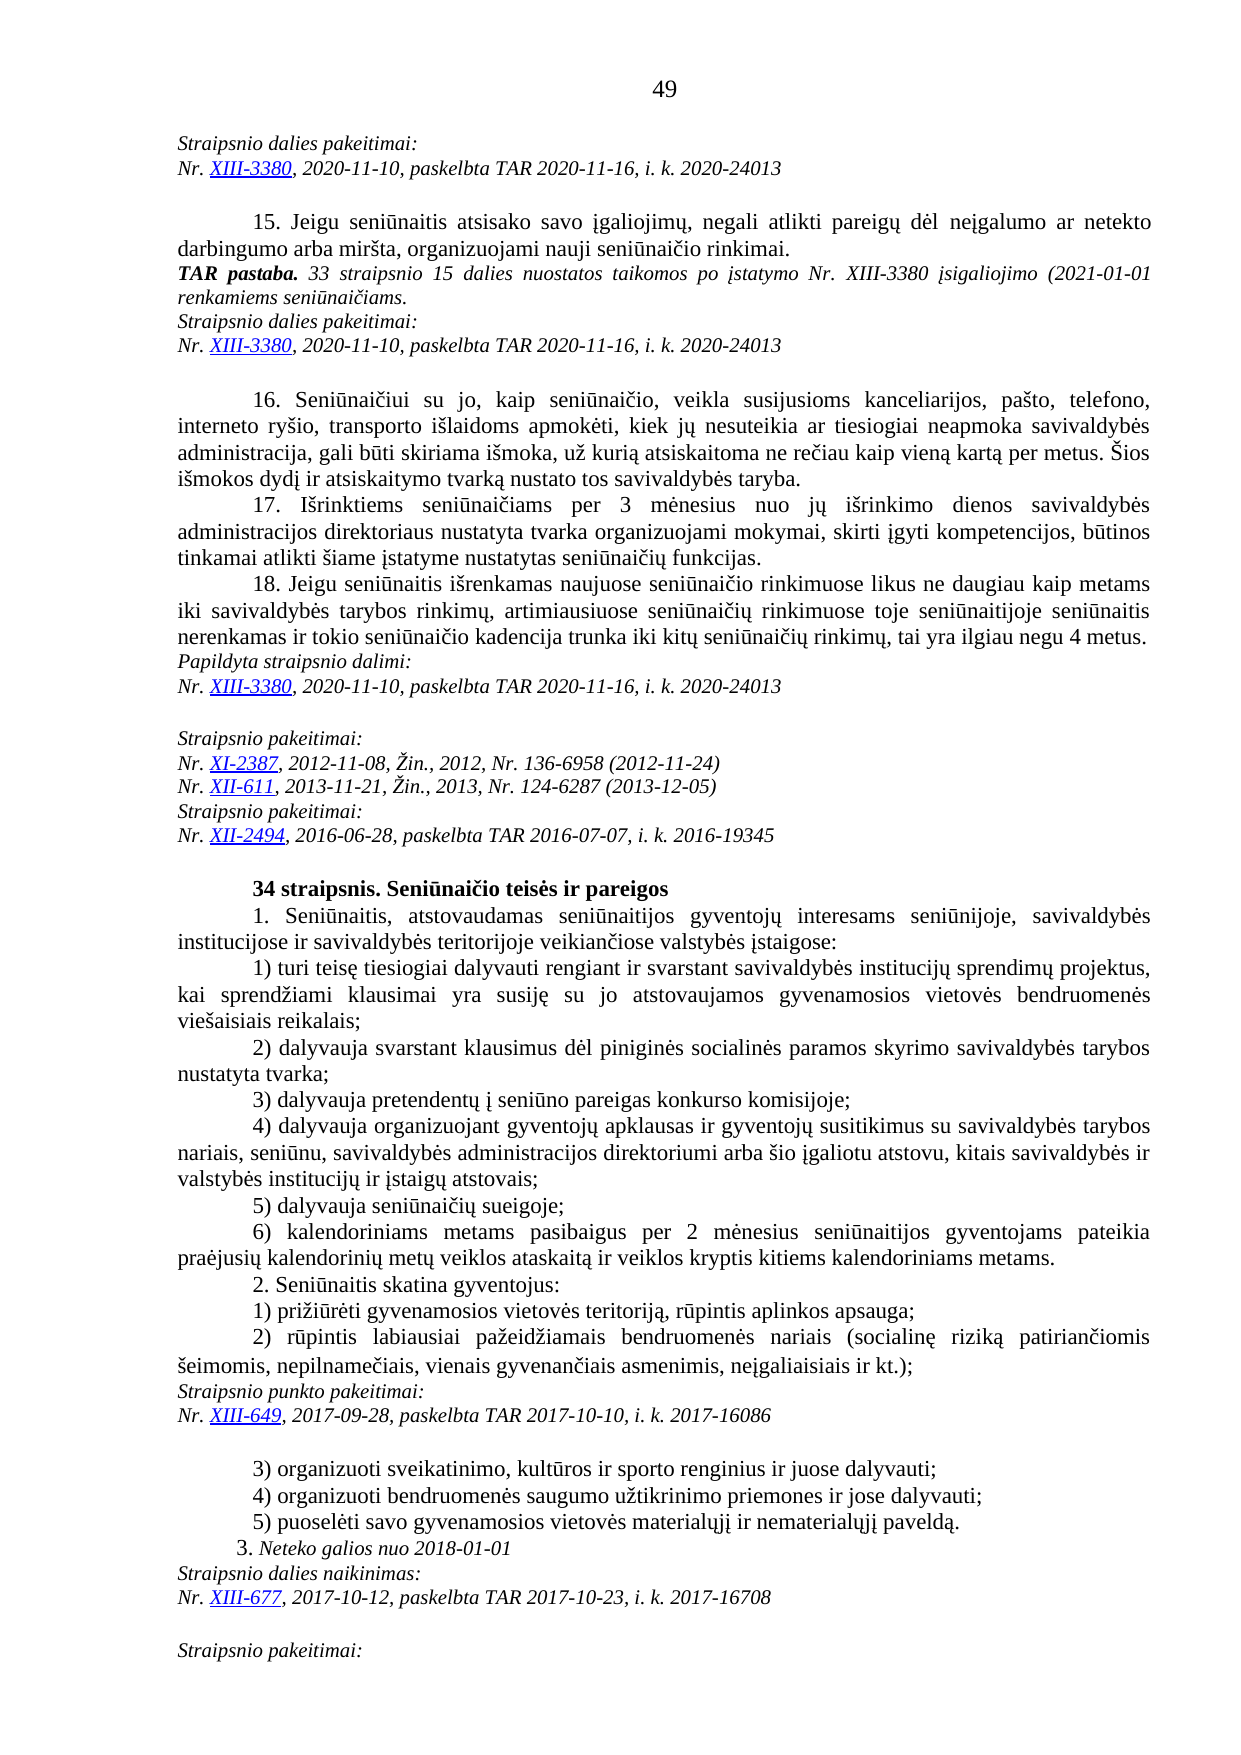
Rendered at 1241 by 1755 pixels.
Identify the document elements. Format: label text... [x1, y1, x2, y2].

text Nr. XIII-3380, 2020-11-10, paskelbta TAR 2020-11-16, i. k. 2020-24013 [177, 333, 1152, 357]
text Straipsnio pakeitimai: [177, 1638, 1152, 1662]
text 3) dalyvauja pretendentų į seniūno pareigas konkurso komisijoje; [177, 1086, 1152, 1113]
text 1) turi teisę tiesiogiai dalyvauti rengiant ir svarstant savivaldybės institucijų sprendimų projektus, kai sprendžiami klausimai yra susiję su jo atstovaujamos gyvenamosios vietovės bendruomenės viešaisiais reikalais; [177, 954, 1152, 1033]
text Nr. XIII-677, 2017-10-12, paskelbta TAR 2017-10-23, i. k. 2017-16708 [177, 1585, 1152, 1609]
text Straipsnio dalies pakeitimai: [177, 309, 1152, 333]
text 16. Seniūnaičiui su jo, kaip seniūnaičio, veikla susijusioms kanceliarijos, pašto, telefono, interneto ryšio, transporto išlaidoms apmokėti, kiek jų nesuteikia ar tiesiogiai neapmoka savivaldybės administracija, gali būti skiriama išmoka, už kurią atsiskaitoma ne rečiau kaip vieną kartą per metus. Šios išmokos dydį ir atsiskaitymo tvarką nustato tos savivaldybės taryba. [177, 386, 1152, 491]
text 17. Išrinktiems seniūnaičiams per 3 mėnesius nuo jų išrinkimo dienos savivaldybės administracijos direktoriaus nustatyta tvarka organizuojami mokymai, skirti įgyti kompetencijos, būtinos tinkamai atlikti šiame įstatyme nustatytas seniūnaičių funkcijas. [177, 491, 1152, 570]
text 4) dalyvauja organizuojant gyventojų apklausas ir gyventojų susitikimus su savivaldybės tarybos nariais, seniūnu, savivaldybės administracijos direktoriumi arba šio įgaliotu atstovu, kitais savivaldybės ir valstybės institucijų ir įstaigų atstovais; [177, 1113, 1152, 1192]
text Straipsnio pakeitimai: [177, 798, 1152, 823]
text Nr. XIII-3380, 2020-11-10, paskelbta TAR 2020-11-16, i. k. 2020-24013 [177, 673, 1152, 698]
text 3) organizuoti sveikatinimo, kultūros ir sporto renginius ir juose dalyvauti; [177, 1455, 1152, 1482]
text 2) rūpintis labiausiai pažeidžiamais bendruomenės nariais (socialinę riziką patiriančiomis šeimomis, nepilnamečiais, vienais gyvenančiais asmenimis, neįgaliaisiais ir kt.); [177, 1323, 1152, 1378]
text Straipsnio punkto pakeitimai: [177, 1378, 1152, 1403]
text Nr. XII-611, 2013-11-21, Žin., 2013, Nr. 124-6287 (2013-12-05) [177, 774, 1152, 798]
text 1. Seniūnaitis, atstovaudamas seniūnaitijos gyventojų interesams seniūnijoje, savivaldybės institucijose ir savivaldybės teritorijoje veikiančiose valstybės įstaigose: [177, 902, 1152, 954]
text Straipsnio dalies pakeitimai: [177, 131, 1152, 155]
text TAR pastaba. 33 straipsnio 15 dalies nuostatos taikomos po įstatymo Nr. XIII-3380 įsigaliojimo (2021-01-01 renkamiems seniūnaičiams. [177, 261, 1152, 309]
text Nr. XIII-649, 2017-09-28, paskelbta TAR 2017-10-10, i. k. 2017-16086 [177, 1403, 1152, 1427]
text 4) organizuoti bendruomenės saugumo užtikrinimo priemones ir jose dalyvauti; [177, 1482, 1152, 1508]
text 18. Jeigu seniūnaitis išrenkamas naujuose seniūnaičio rinkimuose likus ne daugiau kaip metams iki savivaldybės tarybos rinkimų, artimiausiuose seniūnaičių rinkimuose toje seniūnaitijoje seniūnaitis nerenkamas ir tokio seniūnaičio kadencija trunka iki kitų seniūnaičių rinkimų, tai yra ilgiau negu 4 metus. [177, 570, 1152, 649]
text 2) dalyvauja svarstant klausimus dėl piniginės socialinės paramos skyrimo savivaldybės tarybos nustatyta tvarka; [177, 1033, 1152, 1086]
text 34 straipsnis. Seniūnaičio teisės ir pareigos [177, 875, 1152, 902]
text Straipsnio pakeitimai: [177, 726, 1152, 750]
text 6) kalendoriniams metams pasibaigus per 2 mėnesius seniūnaitijos gyventojams pateikia praėjusių kalendorinių metų veiklos ataskaitą ir veiklos kryptis kitiems kalendoriniams metams. [177, 1218, 1152, 1271]
text Nr. XIII-3380, 2020-11-10, paskelbta TAR 2020-11-16, i. k. 2020-24013 [177, 155, 1152, 179]
text Papildyta straipsnio dalimi: [177, 649, 1152, 673]
text 15. Jeigu seniūnaitis atsisako savo įgaliojimų, negali atlikti pareigų dėl neįgalumo ar netekto darbingumo arba miršta, organizuojami nauji seniūnaičio rinkimai. [177, 208, 1152, 261]
text 5) dalyvauja seniūnaičių sueigoje; [177, 1192, 1152, 1218]
text Nr. XII-2494, 2016-06-28, paskelbta TAR 2016-07-07, i. k. 2016-19345 [177, 823, 1152, 847]
text 2. Seniūnaitis skatina gyventojus: [177, 1271, 1152, 1297]
text 1) prižiūrėti gyvenamosios vietovės teritoriją, rūpintis aplinkos apsauga; [177, 1297, 1152, 1323]
text 3. Neteko galios nuo 2018-01-01 [177, 1534, 1152, 1561]
text Nr. XI-2387, 2012-11-08, Žin., 2012, Nr. 136-6958 (2012-11-24) [177, 750, 1152, 774]
text Straipsnio dalies naikinimas: [177, 1561, 1152, 1585]
text 5) puoselėti savo gyvenamosios vietovės materialųjį ir nematerialųjį paveldą. [177, 1508, 1152, 1534]
